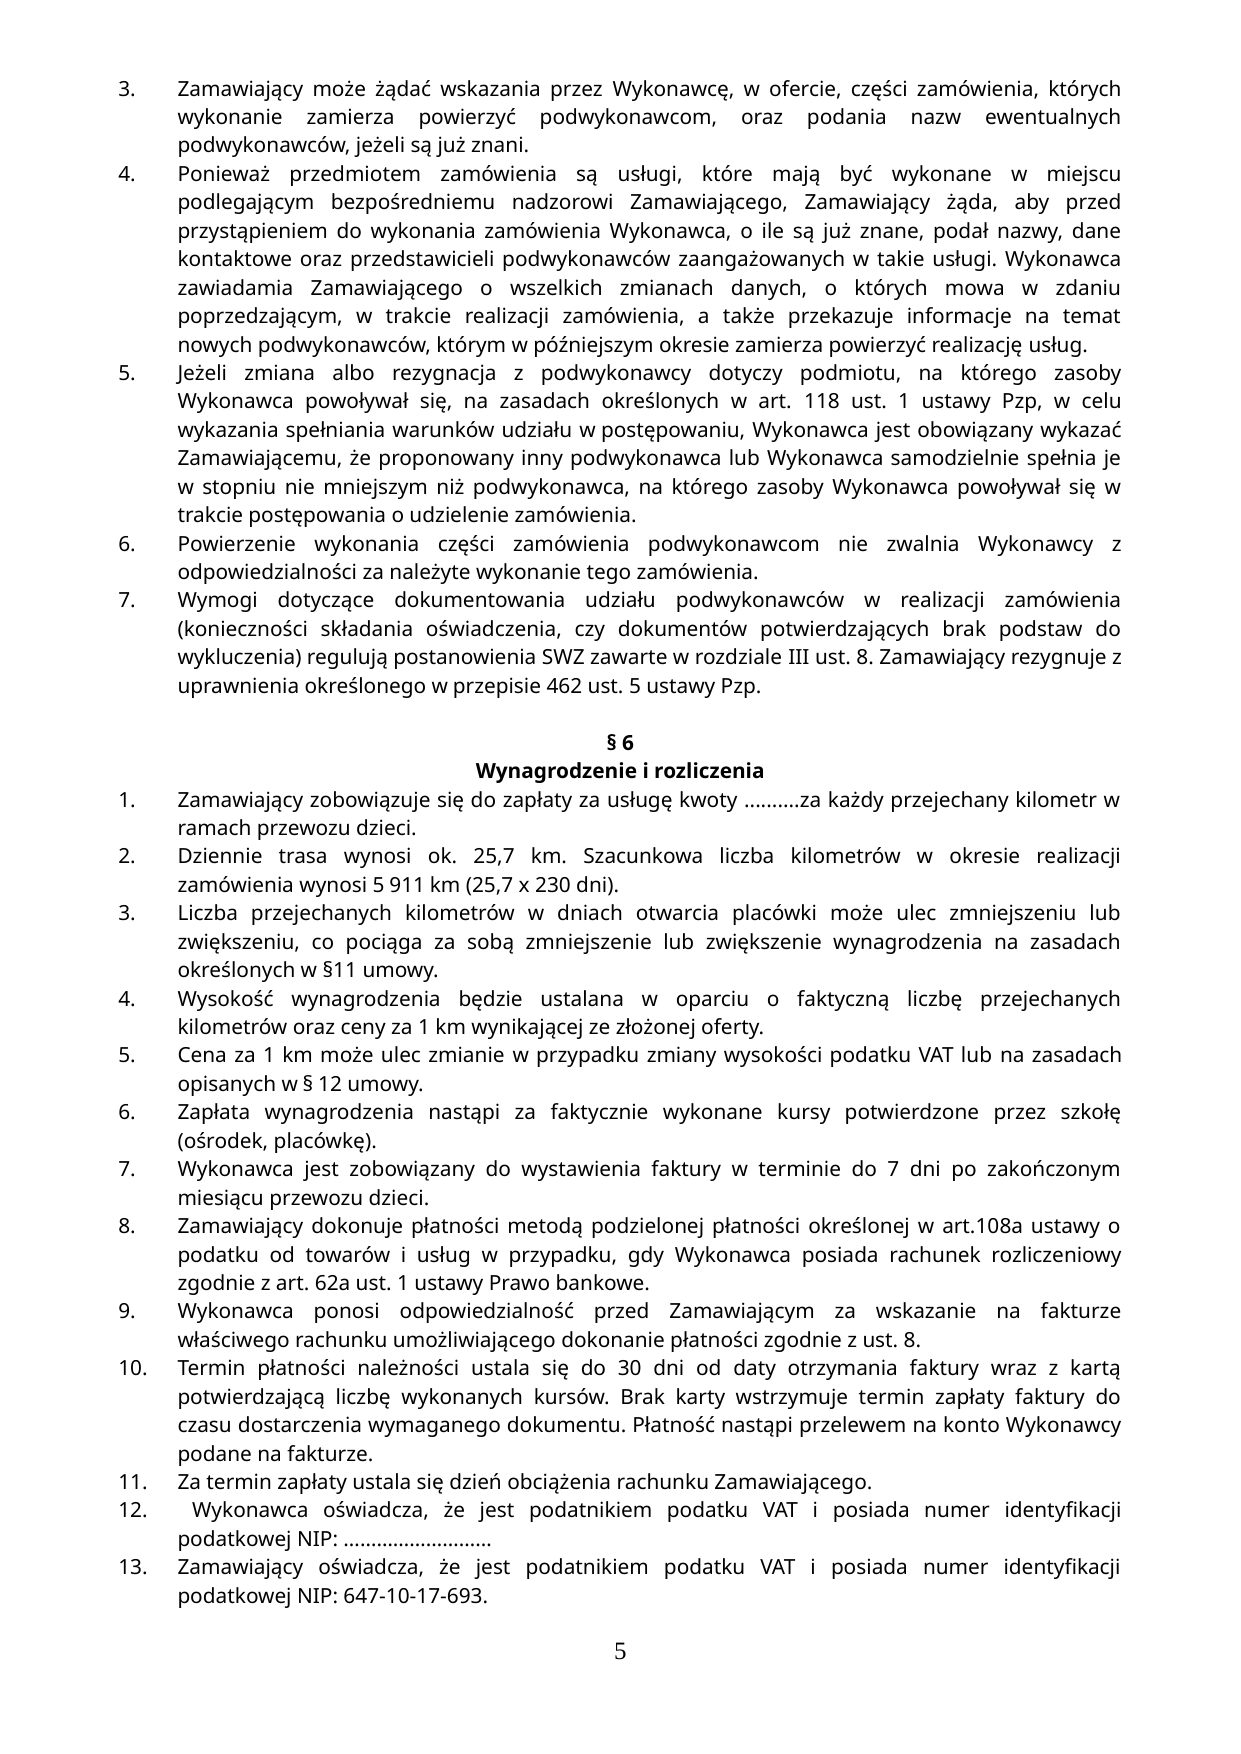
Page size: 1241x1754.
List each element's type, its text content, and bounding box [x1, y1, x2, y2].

list Ponieważ przedmiotem zamówienia są usługi, które mają być wykonane w miejscu podlegającym bezpośredniemu nadzorowi Zamawiającego, Zamawiający żąda, aby przed przystąpieniem do wykonania zamówienia Wykonawca, o ile są już znane, podał nazwy, dane kontaktowe oraz przedstawicieli podwykonawców zaangażowanych w takie usługi. Wykonawca zawiadamia Zamawiającego o wszelkich zmianach danych, o których mowa w zdaniu poprzedzającym, w trakcie realizacji zamówienia, a także przekazuje informacje na temat nowych podwykonawców, którym w późniejszym okresie zamierza powierzyć realizację usług. [118, 159, 1122, 358]
list Jeżeli zmiana albo rezygnacja z podwykonawcy dotyczy podmiotu, na którego zasoby Wykonawca powoływał się, na zasadach określonych w art. 118 ust. 1 ustawy Pzp, w celu wykazania spełniania warunków udziału w postępowaniu, Wykonawca jest obowiązany wykazać Zamawiającemu, że proponowany inny podwykonawca lub Wykonawca samodzielnie spełnia je w stopniu nie mniejszym niż podwykonawca, na którego zasoby Wykonawca powoływał się w trakcie postępowania o udzielenie zamówienia. [118, 358, 1122, 529]
list Zamawiający zobowiązuje się do zapłaty za usługę kwoty ..........za każdy przejechany kilometr w ramach przewozu dzieci. [118, 785, 1122, 842]
list Wykonawca ponosi odpowiedzialność przed Zamawiającym za wskazanie na fakturze właściwego rachunku umożliwiającego dokonanie płatności zgodnie z ust. 8. [118, 1297, 1122, 1353]
text Wynagrodzenie i rozliczenia [118, 756, 1122, 785]
text § 6 [118, 728, 1122, 756]
list Zamawiający może żądać wskazania przez Wykonawcę, w ofercie, części zamówienia, których wykonanie zamierza powierzyć podwykonawcom, oraz podania nazw ewentualnych podwykonawców, jeżeli są już znani. [118, 74, 1122, 159]
list Termin płatności należności ustala się do 30 dni od daty otrzymania faktury wraz z kartą potwierdzającą liczbę wykonanych kursów. Brak karty wstrzymuje termin zapłaty faktury do czasu dostarczenia wymaganego dokumentu. Płatność nastąpi przelewem na konto Wykonawcy podane na fakturze. [118, 1353, 1122, 1467]
list Za termin zapłaty ustala się dzień obciążenia rachunku Zamawiającego. [118, 1467, 1122, 1496]
list Zapłata wynagrodzenia nastąpi za faktycznie wykonane kursy potwierdzone przez szkołę (ośrodek, placówkę). [118, 1097, 1122, 1154]
list Zamawiający oświadcza, że jest podatnikiem podatku VAT i posiada numer identyfikacji podatkowej NIP: 647-10-17-693. [118, 1552, 1122, 1609]
list Cena za 1 km może ulec zmianie w przypadku zmiany wysokości podatku VAT lub na zasadach opisanych w § 12 umowy. [118, 1041, 1122, 1097]
list Liczba przejechanych kilometrów w dniach otwarcia placówki może ulec zmniejszeniu lub zwiększeniu, co pociąga za sobą zmniejszenie lub zwiększenie wynagrodzenia na zasadach określonych w §11 umowy. [118, 898, 1122, 984]
list Wymogi dotyczące dokumentowania udziału podwykonawców w realizacji zamówienia (konieczności składania oświadczenia, czy dokumentów potwierdzających brak podstaw do wykluczenia) regulują postanowienia SWZ zawarte w rozdziale III ust. 8. Zamawiający rezygnuje z uprawnienia określonego w przepisie 462 ust. 5 ustawy Pzp. [118, 586, 1122, 699]
list Wysokość wynagrodzenia będzie ustalana w oparciu o faktyczną liczbę przejechanych kilometrów oraz ceny za 1 km wynikającej ze złożonej oferty. [118, 984, 1122, 1041]
list Wykonawca jest zobowiązany do wystawienia faktury w terminie do 7 dni po zakończonym miesiącu przewozu dzieci. [118, 1154, 1122, 1211]
list Dziennie trasa wynosi ok. 25,7 km. Szacunkowa liczba kilometrów w okresie realizacji zamówienia wynosi 5 911 km (25,7 x 230 dni). [118, 842, 1122, 898]
list Wykonawca oświadcza, że jest podatnikiem podatku VAT i posiada numer identyfikacji podatkowej NIP: ……………………… [118, 1496, 1122, 1552]
list Powierzenie wykonania części zamówienia podwykonawcom nie zwalnia Wykonawcy z odpowiedzialności za należyte wykonanie tego zamówienia. [118, 529, 1122, 586]
list Zamawiający dokonuje płatności metodą podzielonej płatności określonej w art.108a ustawy o podatku od towarów i usług w przypadku, gdy Wykonawca posiada rachunek rozliczeniowy zgodnie z art. 62a ust. 1 ustawy Prawo bankowe. [118, 1211, 1122, 1297]
